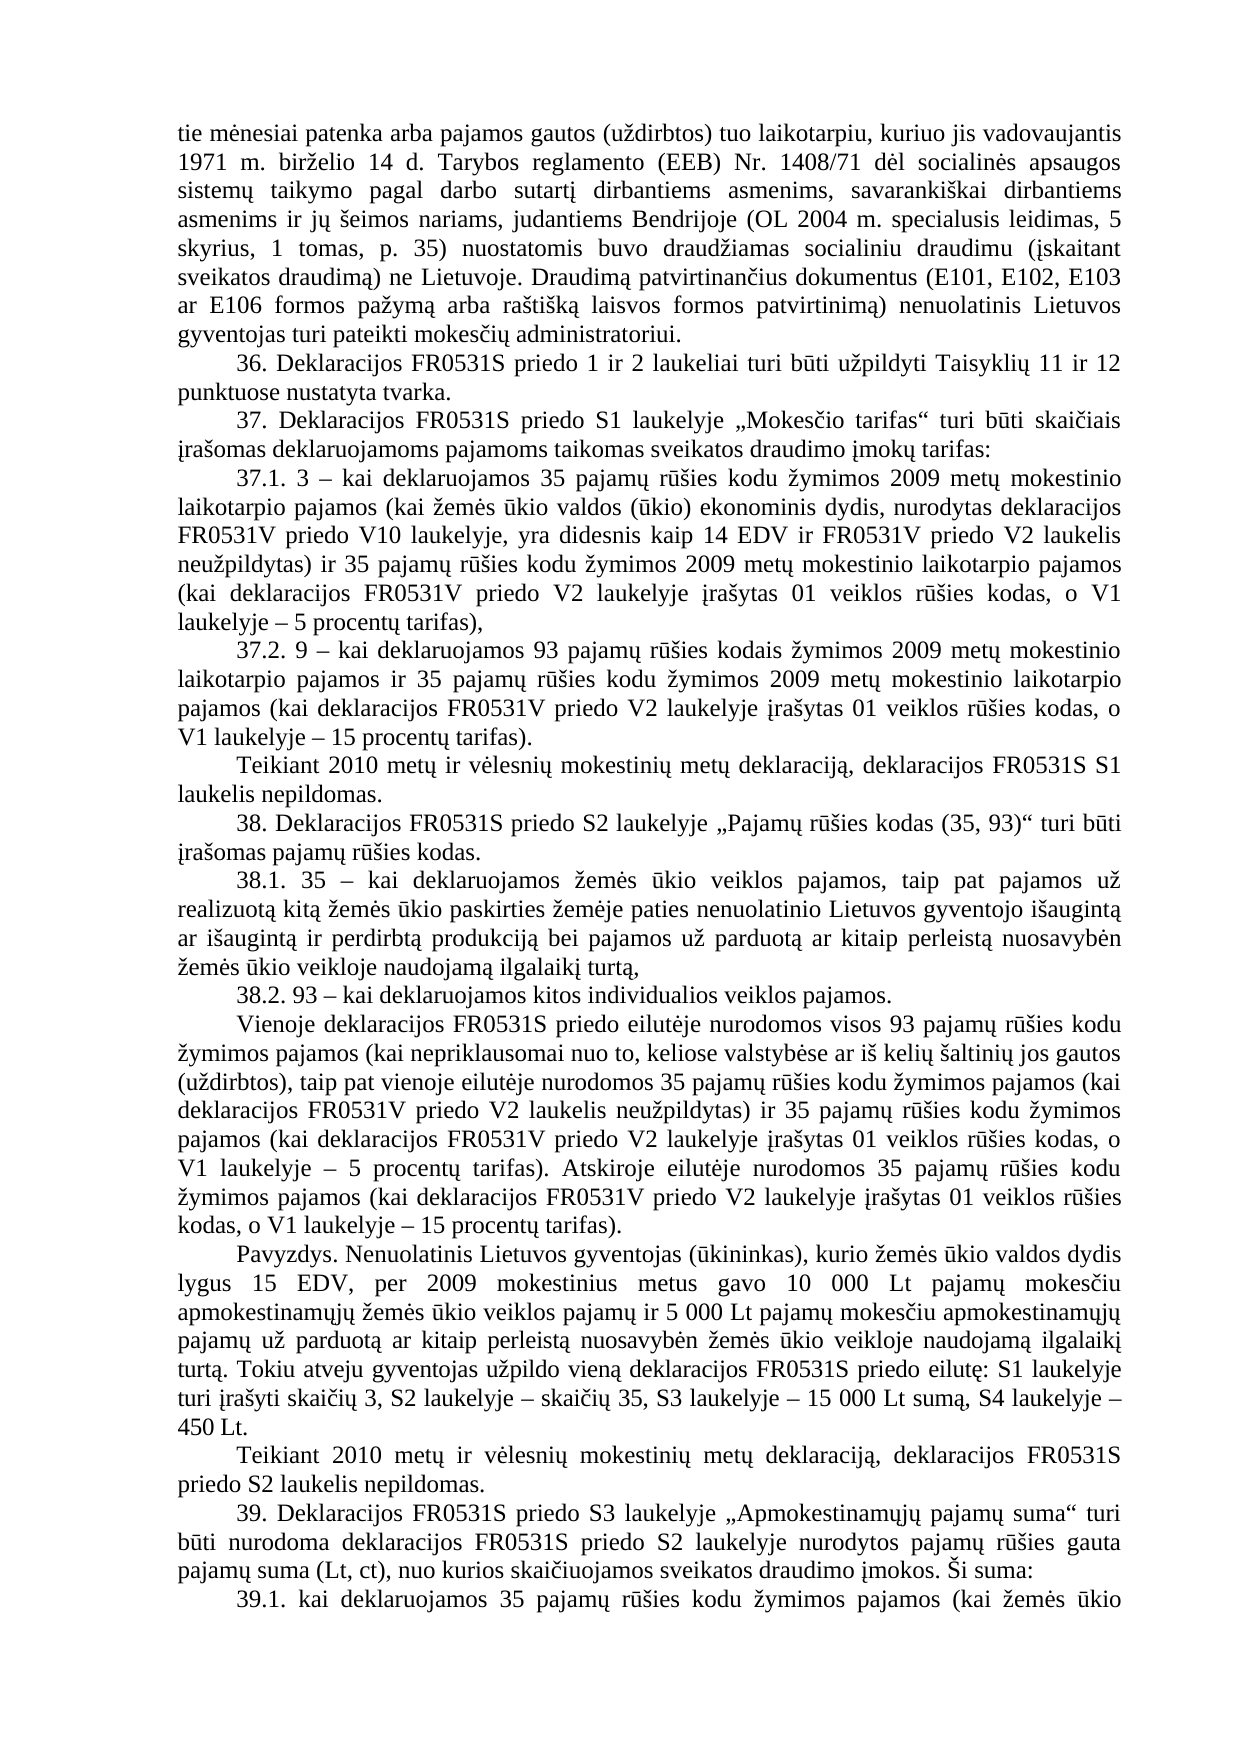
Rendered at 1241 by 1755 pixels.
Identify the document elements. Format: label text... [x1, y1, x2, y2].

text Pavyzdys. Nenuolatinis Lietuvos gyventojas (ūkininkas), kurio žemės ūkio valdos dydis lygus 15 EDV, per 2009 mokestinius metus gavo 10 000 Lt pajamų mokesčiu apmokestinamųjų žemės ūkio veiklos pajamų ir 5 000 Lt pajamų mokesčiu apmokestinamųjų pajamų už parduotą ar kitaip perleistą nuosavybėn žemės ūkio veikloje naudojamą ilgalaikį turtą. Tokiu atveju gyventojas užpildo vieną deklaracijos FR0531S priedo eilutę: S1 laukelyje turi įrašyti skaičių 3, S2 laukelyje – skaičių 35, S3 laukelyje – 15 000 Lt sumą, S4 laukelyje – 450 Lt. [177, 1239, 1122, 1441]
text 37.2. 9 – kai deklaruojamos 93 pajamų rūšies kodais žymimos 2009 metų mokestinio laikotarpio pajamos ir 35 pajamų rūšies kodu žymimos 2009 metų mokestinio laikotarpio pajamos (kai deklaracijos FR0531V priedo V2 laukelyje įrašytas 01 veiklos rūšies kodas, o V1 laukelyje – 15 procentų tarifas). [177, 636, 1122, 751]
text tie mėnesiai patenka arba pajamos gautos (uždirbtos) tuo laikotarpiu, kuriuo jis vadovaujantis 1971 m. birželio 14 d. Tarybos reglamento (EEB) Nr. 1408/71 dėl socialinės apsaugos sistemų taikymo pagal darbo sutartį dirbantiems asmenims, savarankiškai dirbantiems asmenims ir jų šeimos nariams, judantiems Bendrijoje (OL 2004 m. specialusis leidimas, 5 skyrius, 1 tomas, p. 35) nuostatomis buvo draudžiamas socialiniu draudimu (įskaitant sveikatos draudimą) ne Lietuvoje. Draudimą patvirtinančius dokumentus (E101, E102, E103 ar E106 formos pažymą arba raštišką laisvos formos patvirtinimą) nenuolatinis Lietuvos gyventojas turi pateikti mokesčių administratoriui. [177, 118, 1122, 348]
text 38.1. 35 – kai deklaruojamos žemės ūkio veiklos pajamos, taip pat pajamos už realizuotą kitą žemės ūkio paskirties žemėje paties nenuolatinio Lietuvos gyventojo išaugintą ar išaugintą ir perdirbtą produkciją bei pajamos už parduotą ar kitaip perleistą nuosavybėn žemės ūkio veikloje naudojamą ilgalaikį turtą, [177, 866, 1122, 981]
text 36. Deklaracijos FR0531S priedo 1 ir 2 laukeliai turi būti užpildyti Taisyklių 11 ir 12 punktuose nustatyta tvarka. [177, 348, 1122, 406]
text 39. Deklaracijos FR0531S priedo S3 laukelyje „Apmokestinamųjų pajamų suma“ turi būti nurodoma deklaracijos FR0531S priedo S2 laukelyje nurodytos pajamų rūšies gauta pajamų suma (Lt, ct), nuo kurios skaičiuojamos sveikatos draudimo įmokos. Ši suma: [177, 1498, 1122, 1584]
text Teikiant 2010 metų ir vėlesnių mokestinių metų deklaraciją, deklaracijos FR0531S S1 laukelis nepildomas. [177, 751, 1122, 808]
text 39.1. kai deklaruojamos 35 pajamų rūšies kodu žymimos pajamos (kai žemės ūkio [177, 1584, 1122, 1613]
text 37.1. 3 – kai deklaruojamos 35 pajamų rūšies kodu žymimos 2009 metų mokestinio laikotarpio pajamos (kai žemės ūkio valdos (ūkio) ekonominis dydis, nurodytas deklaracijos FR0531V priedo V10 laukelyje, yra didesnis kaip 14 EDV ir FR0531V priedo V2 laukelis neužpildytas) ir 35 pajamų rūšies kodu žymimos 2009 metų mokestinio laikotarpio pajamos (kai deklaracijos FR0531V priedo V2 laukelyje įrašytas 01 veiklos rūšies kodas, o V1 laukelyje – 5 procentų tarifas), [177, 463, 1122, 636]
text 38.2. 93 – kai deklaruojamos kitos individualios veiklos pajamos. [177, 981, 1122, 1009]
text Vienoje deklaracijos FR0531S priedo eilutėje nurodomos visos 93 pajamų rūšies kodu žymimos pajamos (kai nepriklausomai nuo to, keliose valstybėse ar iš kelių šaltinių jos gautos (uždirbtos), taip pat vienoje eilutėje nurodomos 35 pajamų rūšies kodu žymimos pajamos (kai deklaracijos FR0531V priedo V2 laukelis neužpildytas) ir 35 pajamų rūšies kodu žymimos pajamos (kai deklaracijos FR0531V priedo V2 laukelyje įrašytas 01 veiklos rūšies kodas, o V1 laukelyje – 5 procentų tarifas). Atskiroje eilutėje nurodomos 35 pajamų rūšies kodu žymimos pajamos (kai deklaracijos FR0531V priedo V2 laukelyje įrašytas 01 veiklos rūšies kodas, o V1 laukelyje – 15 procentų tarifas). [177, 1009, 1122, 1239]
text 37. Deklaracijos FR0531S priedo S1 laukelyje „Mokesčio tarifas“ turi būti skaičiais įrašomas deklaruojamoms pajamoms taikomas sveikatos draudimo įmokų tarifas: [177, 406, 1122, 463]
text 38. Deklaracijos FR0531S priedo S2 laukelyje „Pajamų rūšies kodas (35, 93)“ turi būti įrašomas pajamų rūšies kodas. [177, 808, 1122, 866]
text Teikiant 2010 metų ir vėlesnių mokestinių metų deklaraciją, deklaracijos FR0531S priedo S2 laukelis nepildomas. [177, 1441, 1122, 1498]
